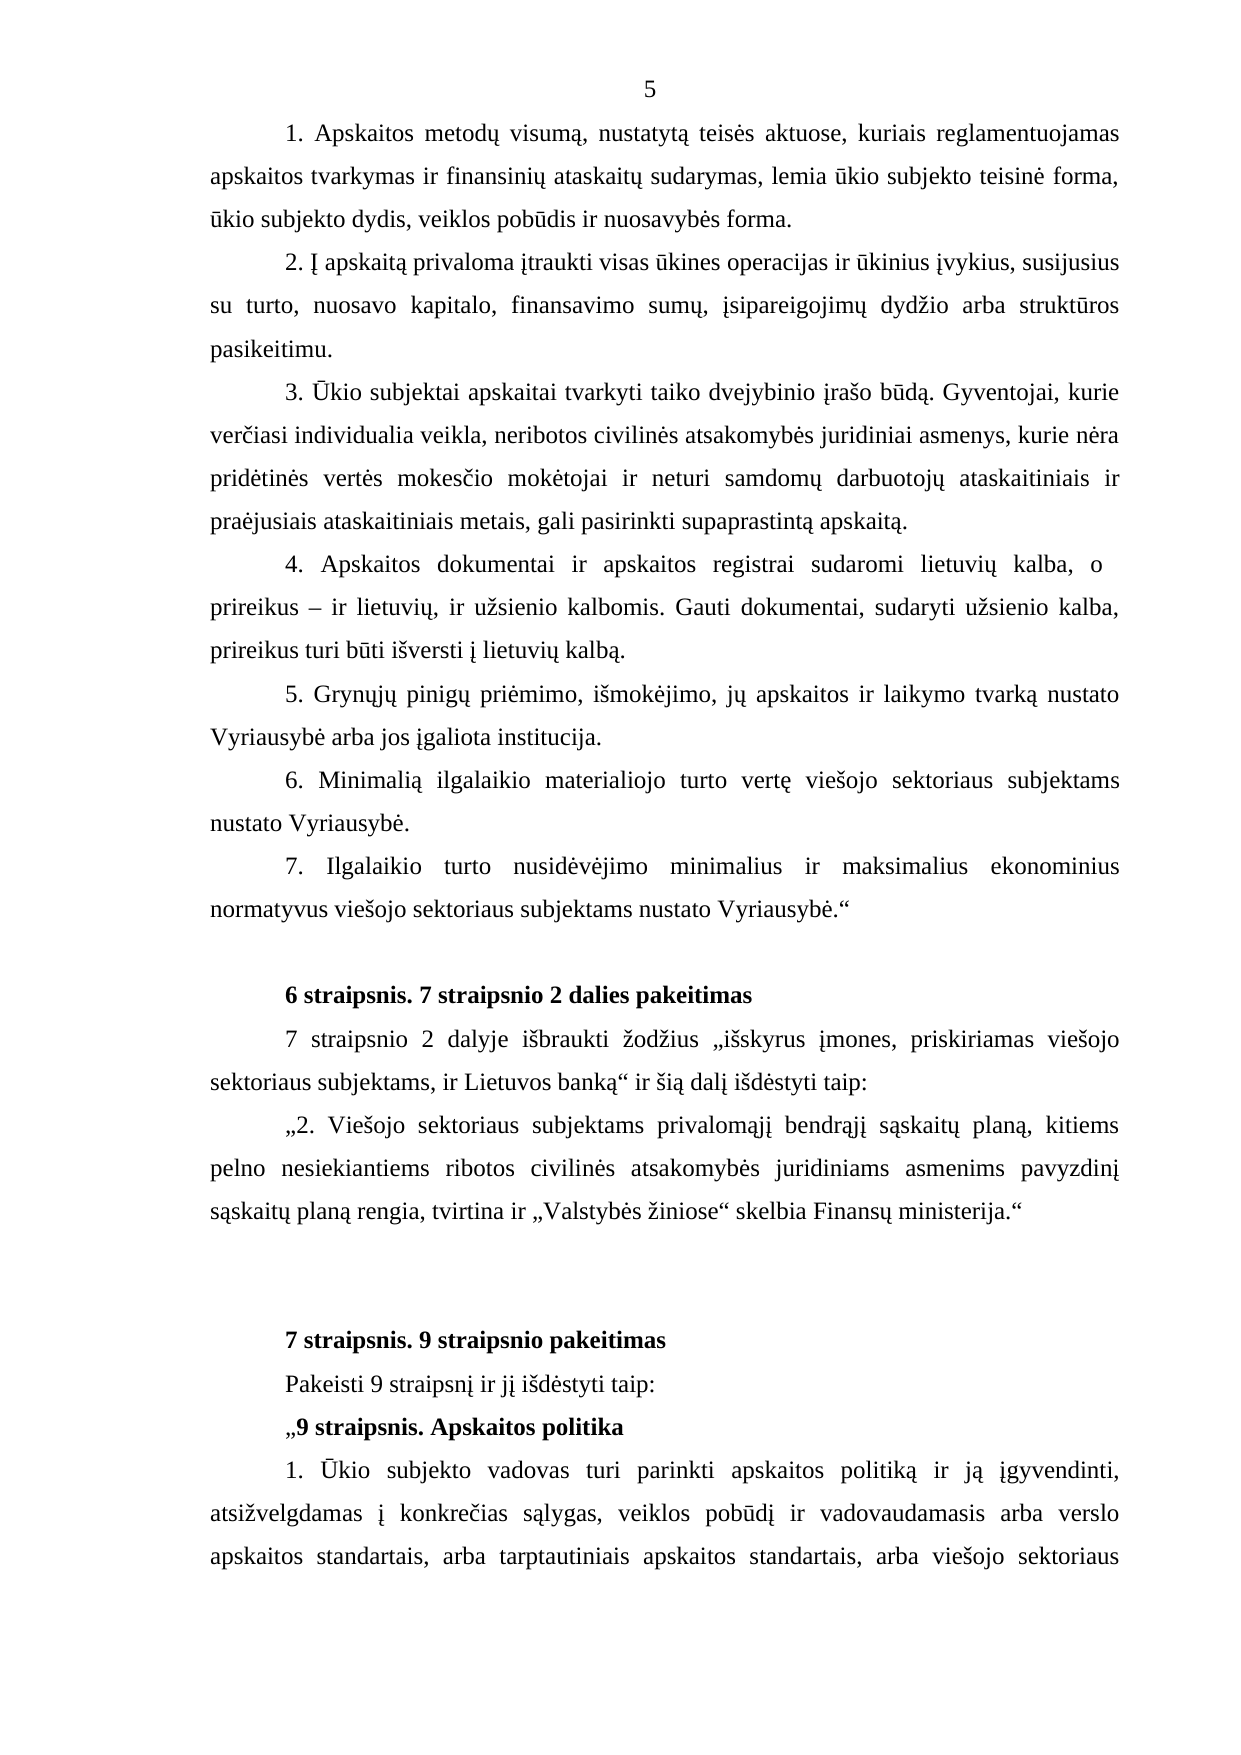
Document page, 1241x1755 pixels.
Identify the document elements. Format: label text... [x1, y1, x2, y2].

text 7 straipsnis. 9 straipsnio pakeitimas [210, 1326, 1120, 1354]
text 6. Minimalią ilgalaikio materialiojo turto vertę viešojo sektoriaus subjektams nustato Vyriausybė. [210, 765, 1120, 837]
text 6 straipsnis. 7 straipsnio 2 dalies pakeitimas [210, 981, 1120, 1009]
text 1. Ūkio subjekto vadovas turi parinkti apskaitos politiką ir ją įgyvendinti, atsižvelgdamas į konkrečias sąlygas, veiklos pobūdį ir vadovaudamasis arba verslo apskaitos standartais, arba tarptautiniais apskaitos standartais, arba viešojo sektoriaus [210, 1455, 1120, 1570]
text Pakeisti 9 straipsnį ir jį išdėstyti taip: [210, 1369, 1120, 1397]
text 3. Ūkio subjektai apskaitai tvarkyti taiko dvejybinio įrašo būdą. Gyventojai, kurie verčiasi individualia veikla, neribotos civilinės atsakomybės juridiniai asmenys, kurie nėra pridėtinės vertės mokesčio mokėtojai ir neturi samdomų darbuotojų ataskaitiniais ir praėjusiais ataskaitiniais metais, gali pasirinkti supaprastintą apskaitą. [210, 377, 1120, 535]
text 2. Į apskaitą privaloma įtraukti visas ūkines operacijas ir ūkinius įvykius, susijusius su turto, nuosavo kapitalo, finansavimo sumų, įsipareigojimų dydžio arba struktūros pasikeitimu. [210, 247, 1120, 362]
text 1. Apskaitos metodų visumą, nustatytą teisės aktuose, kuriais reglamentuojamas apskaitos tvarkymas ir finansinių ataskaitų sudarymas, lemia ūkio subjekto teisinė forma, ūkio subjekto dydis, veiklos pobūdis ir nuosavybės forma. [210, 118, 1120, 233]
text „2. Viešojo sektoriaus subjektams privalomąjį bendrąjį sąskaitų planą, kitiems pelno nesiekiantiems ribotos civilinės atsakomybės juridiniams asmenims pavyzdinį sąskaitų planą rengia, tvirtina ir „Valstybės žiniose“ skelbia Finansų ministerija.“ [210, 1110, 1120, 1225]
text 5. Grynųjų pinigų priėmimo, išmokėjimo, jų apskaitos ir laikymo tvarką nustato Vyriausybė arba jos įgaliota institucija. [210, 679, 1120, 751]
text 4. Apskaitos dokumentai ir apskaitos registrai sudaromi lietuvių kalba, o prireikus – ir lietuvių, ir užsienio kalbomis. Gauti dokumentai, sudaryti užsienio kalba, prireikus turi būti išversti į lietuvių kalbą. [210, 549, 1120, 664]
text „9 straipsnis. Apskaitos politika [210, 1412, 1120, 1441]
text 7 straipsnio 2 dalyje išbraukti žodžius „išskyrus įmones, priskiriamas viešojo sektoriaus subjektams, ir Lietuvos banką“ ir šią dalį išdėstyti taip: [210, 1024, 1120, 1096]
text 7. Ilgalaikio turto nusidėvėjimo minimalius ir maksimalius ekonominius normatyvus viešojo sektoriaus subjektams nustato Vyriausybė.“ [210, 851, 1120, 923]
